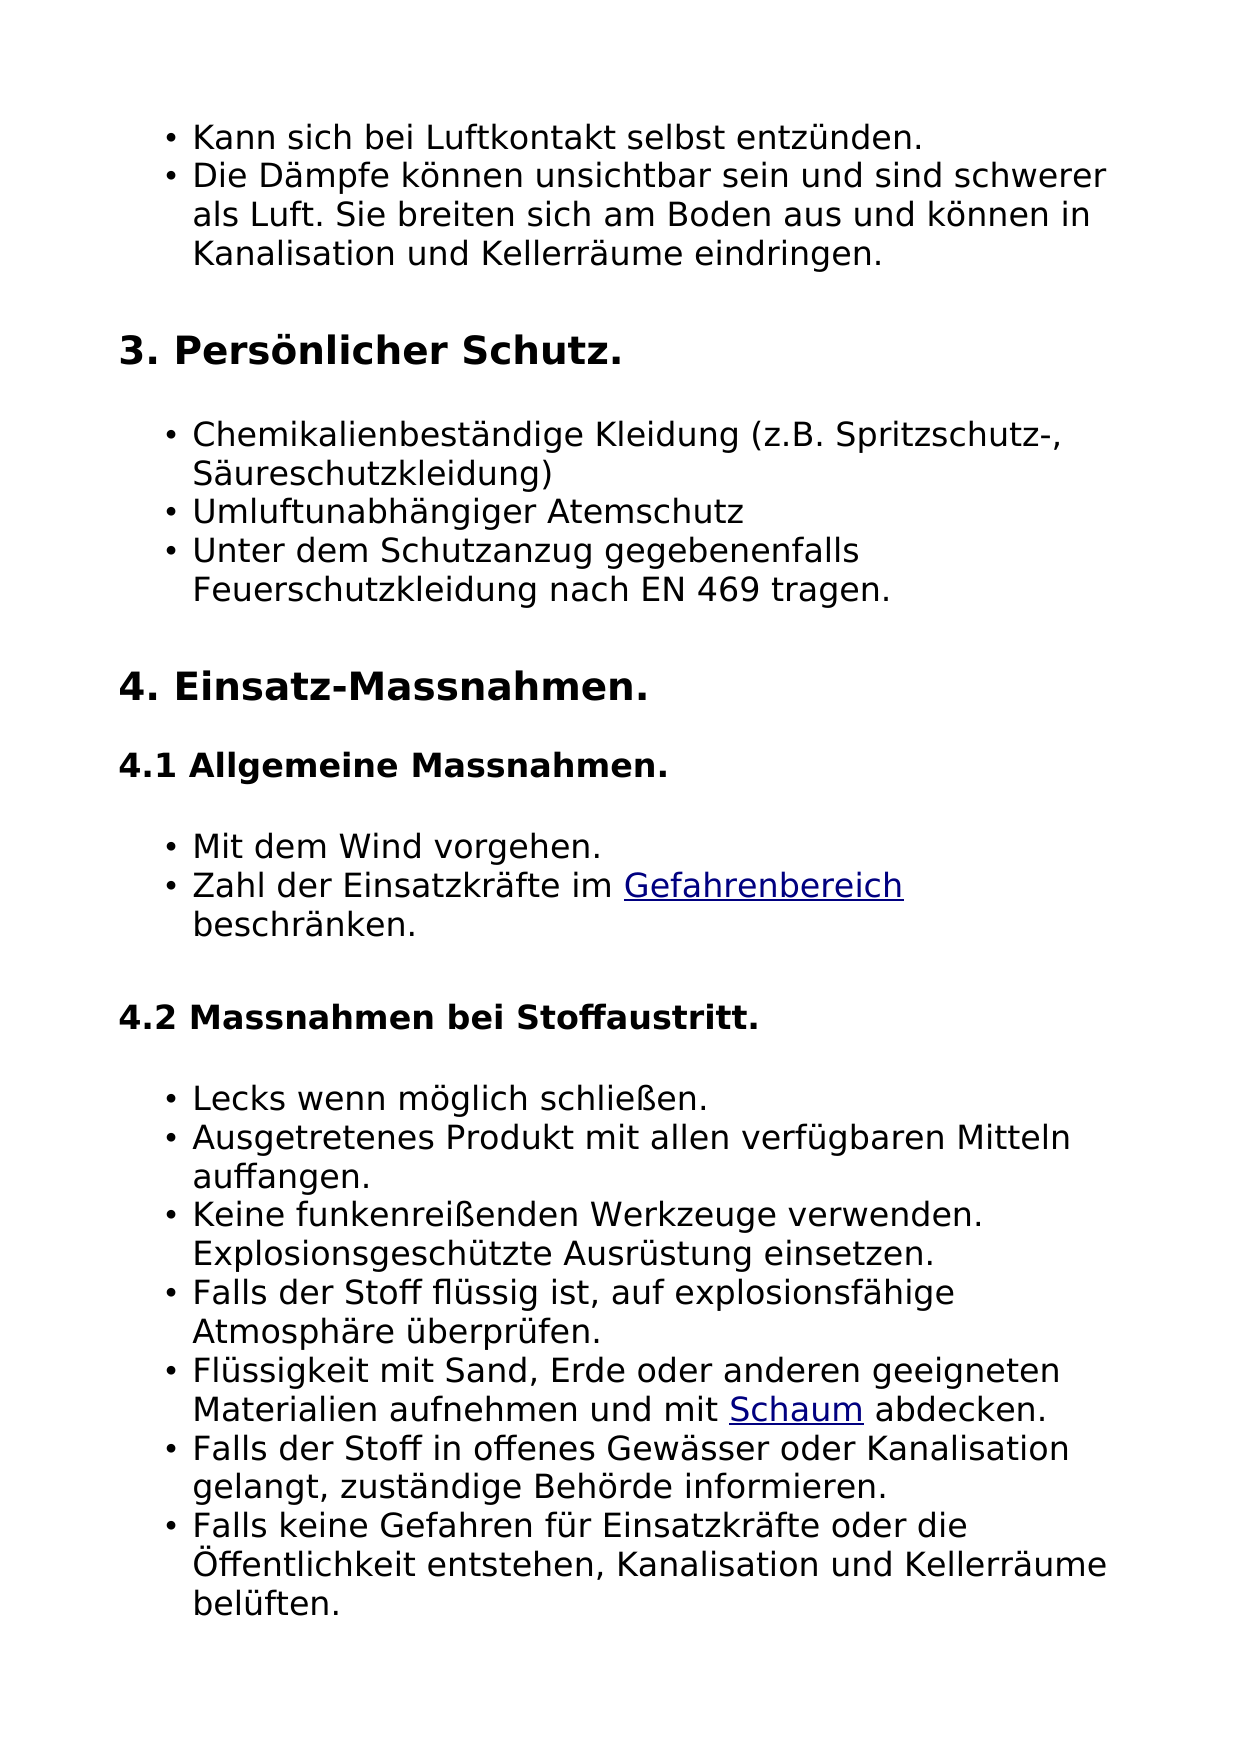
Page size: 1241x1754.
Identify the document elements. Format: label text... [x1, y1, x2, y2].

list Umluftunabhängiger Atemschutz [177, 493, 1122, 532]
list Keine funkenreißenden Werkzeuge verwenden. Explosionsgeschützte Ausrüstung einsetzen. [177, 1196, 1122, 1274]
list Falls keine Gefahren für Einsatzkräfte oder die Öffentlichkeit entstehen, Kanalisation und Kellerräume belüften. [177, 1507, 1122, 1623]
list Die Dämpfe können unsichtbar sein und sind schwerer als Luft. Sie breiten sich am Boden aus und können in Kanalisation und Kellerräume eindringen. [177, 157, 1122, 273]
subtitle 4.2 Massnahmen bei Stoffaustritt. [118, 998, 1122, 1037]
subtitle 4. Einsatz-Massnahmen. [118, 664, 1122, 709]
list Ausgetretenes Produkt mit allen verfügbaren Mitteln auffangen. [177, 1118, 1122, 1196]
list Flüssigkeit mit Sand, Erde oder anderen geeigneten Materialien aufnehmen und mit Schaum abdecken. [177, 1351, 1122, 1429]
list Unter dem Schutzanzug gegebenenfalls Feuerschutzkleidung nach EN 469 tragen. [177, 532, 1122, 609]
list Falls der Stoff flüssig ist, auf explosionsfähige Atmosphäre überprüfen. [177, 1274, 1122, 1351]
list Chemikalienbeständige Kleidung (z.B. Spritzschutz-, Säureschutzkleidung) [177, 415, 1122, 493]
list Mit dem Wind vorgehen. [177, 827, 1122, 866]
list Kann sich bei Luftkontakt selbst entzünden. [177, 118, 1122, 157]
list Falls der Stoff in offenes Gewässer oder Kanalisation gelangt, zuständige Behörde informieren. [177, 1429, 1122, 1507]
subtitle 3. Persönlicher Schutz. [118, 328, 1122, 373]
list Zahl der Einsatzkräfte im Gefahrenbereich beschränken. [177, 866, 1122, 944]
subtitle 4.1 Allgemeine Massnahmen. [118, 747, 1122, 786]
list Lecks wenn möglich schließen. [177, 1079, 1122, 1118]
